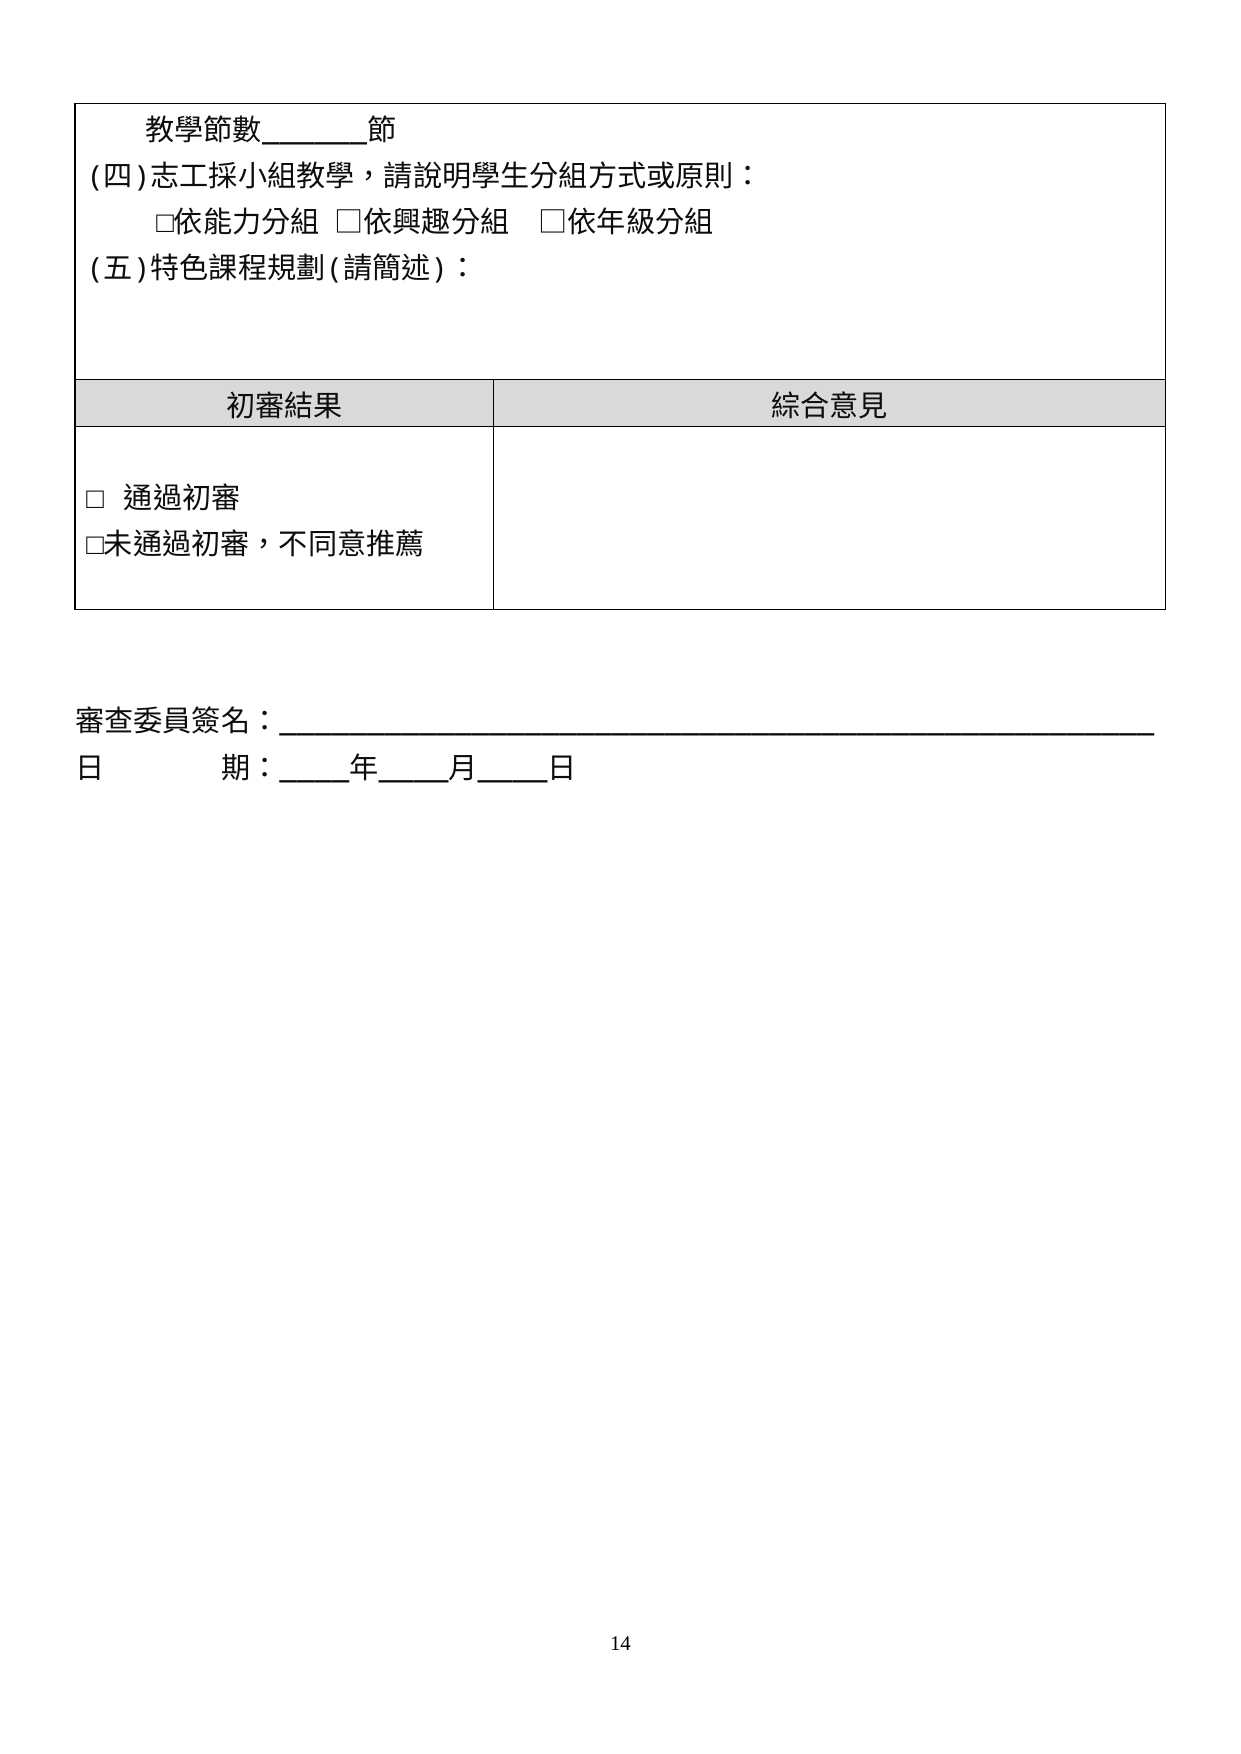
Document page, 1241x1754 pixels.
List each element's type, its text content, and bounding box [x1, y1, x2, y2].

table_cell 教學節數______節 (四)志工採小組教學，請說明學生分組方式或原則： □依能力分組 □依興趣分組 □依年級分組 (五)特色課程規劃(請簡述)： [76, 104, 1165, 379]
text 審查委員簽名：__________________________________________________ [75, 698, 1165, 740]
table_cell [494, 427, 1165, 609]
text 日 期：____年____月____日 [75, 744, 1165, 787]
table_cell 通過初審 □未通過初審，不同意推薦 [76, 427, 493, 609]
table_cell 綜合意見 [494, 380, 1165, 426]
table_cell 初審結果 [76, 380, 493, 426]
